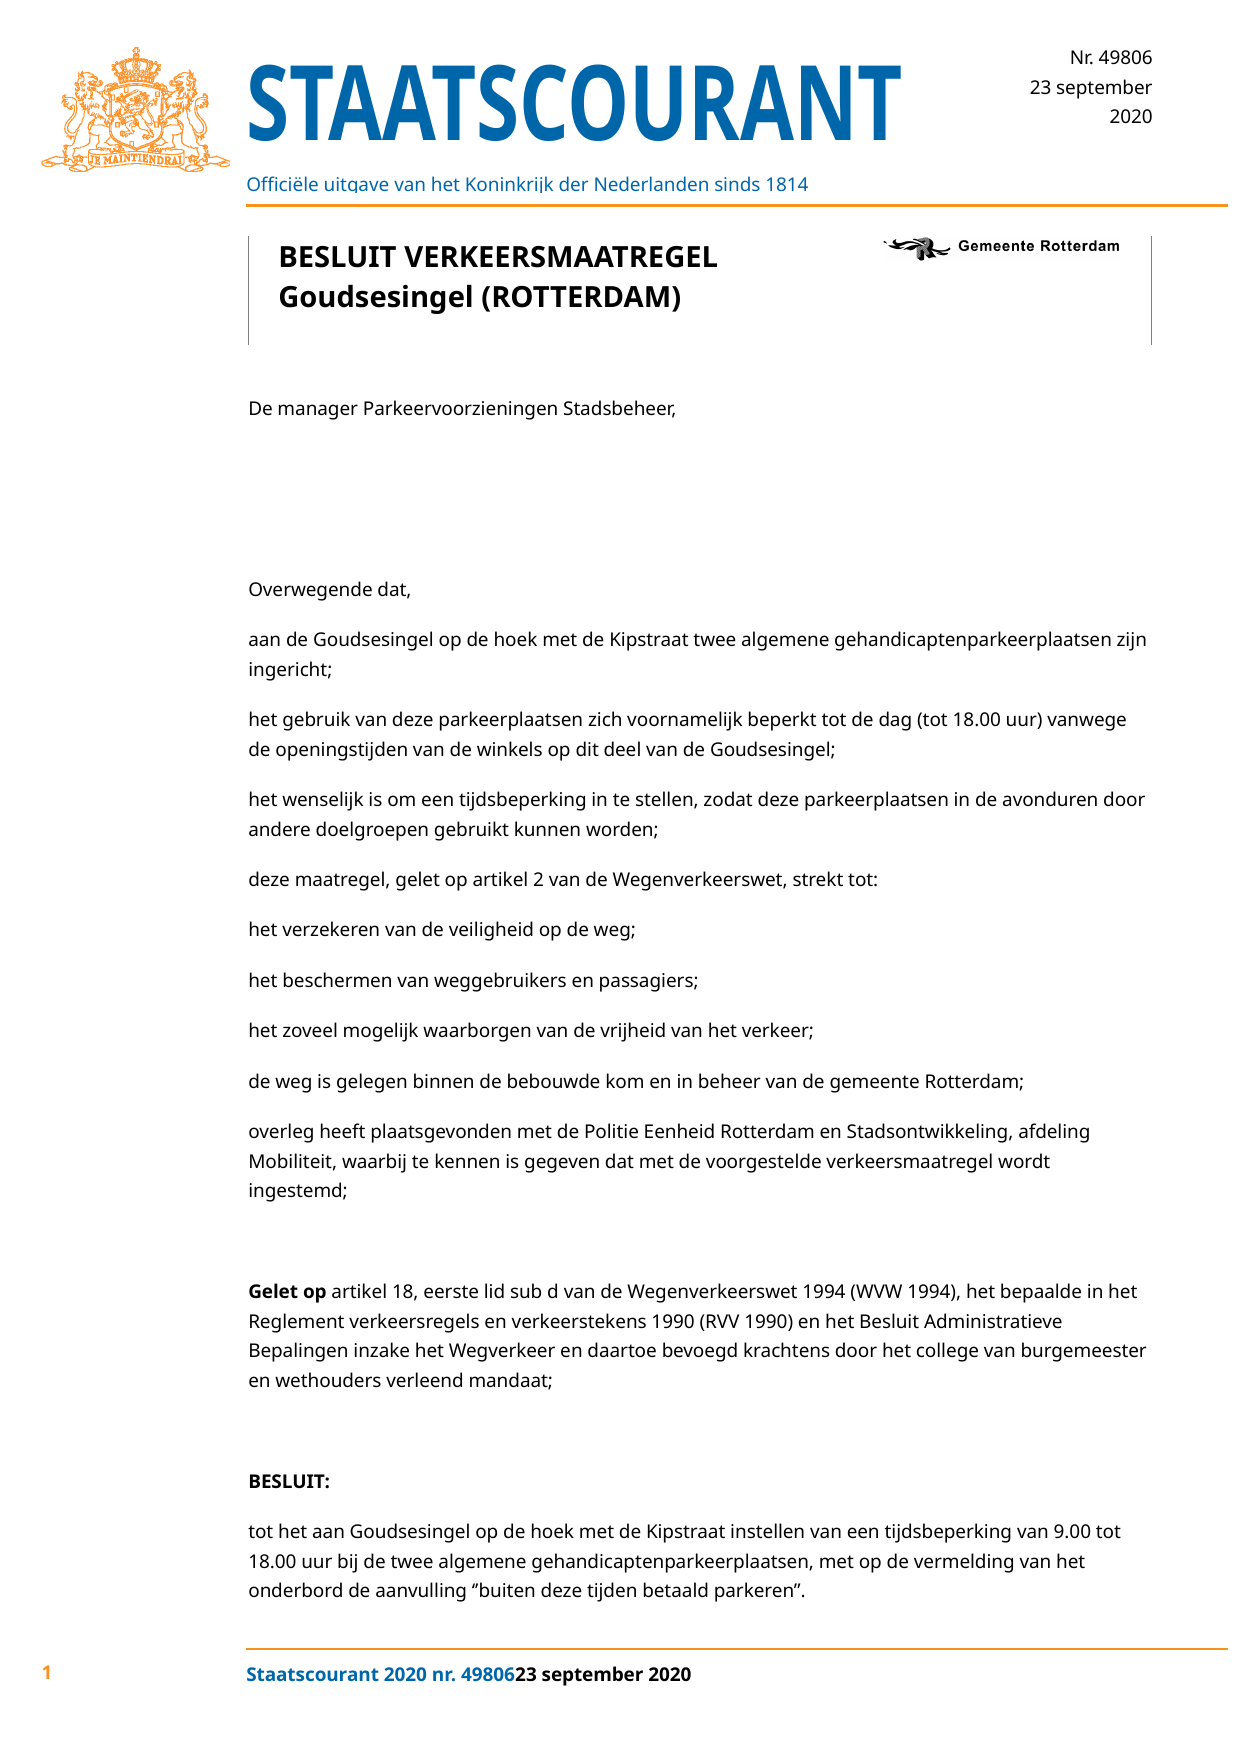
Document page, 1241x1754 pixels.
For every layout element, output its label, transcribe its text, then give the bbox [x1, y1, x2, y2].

text deze maatregel, gelet op artikel 2 van de Wegenverkeerswet, strekt tot: [248, 866, 1152, 892]
text De manager Parkeervoorzieningen Stadsbeheer, [248, 395, 1152, 421]
picture [41, 47, 231, 172]
text het wenselijk is om een tijdsbeperking in te stellen, zodat deze parkeerplaatsen in de avonduren door andere doelgroepen gebruikt kunnen worden; [248, 786, 1152, 842]
text Gelet op artikel 18, eerste lid sub d van de Wegenverkeerswet 1994 (WVW 1994), het bepaalde in het Reglement verkeersregels en verkeerstekens 1990 (RVV 1990) en het Besluit Administratieve Bepalingen inzake het Wegverkeer en daartoe bevoegd krachtens door het college van burgemeester en wethouders verleend mandaat; [248, 1278, 1152, 1393]
text het beschermen van weggebruikers en passagiers; [248, 967, 1152, 993]
table_header [850, 236, 1151, 345]
picture [882, 236, 1119, 261]
text de weg is gelegen binnen de bebouwde kom en in beheer van de gemeente Rotterdam; [248, 1068, 1152, 1094]
text het zoveel mogelijk waarborgen van de vrijheid van het verkeer; [248, 1017, 1152, 1043]
text het verzekeren van de veiligheid op de weg; [248, 917, 1152, 942]
text Overwegende dat, [248, 576, 1152, 602]
text BESLUIT: [248, 1468, 1152, 1494]
text aan de Goudsesingel op de hoek met de Kipstraat twee algemene gehandicaptenparkeerplaatsen zijn ingericht; [248, 626, 1152, 682]
text overleg heeft plaatsgevonden met de Politie Eenheid Rotterdam en Stadsontwikkeling, afdeling Mobiliteit, waarbij te kennen is gegeven dat met de voorgestelde verkeersmaatregel wordt ingestemd; [248, 1118, 1152, 1203]
text tot het aan Goudsesingel op de hoek met de Kipstraat instellen van een tijdsbeperking van 9.00 tot 18.00 uur bij de twee algemene gehandicaptenparkeerplaatsen, met op de vermelding van het onderbord de aanvulling ‘’buiten deze tijden betaald parkeren’’. [248, 1518, 1152, 1603]
table_header BESLUIT VERKEERSMAATREGEL Goudsesingel (ROTTERDAM) [249, 236, 850, 345]
text het gebruik van deze parkeerplaatsen zich voornamelijk beperkt tot de dag (tot 18.00 uur) vanwege de openingstijden van de winkels op dit deel van de Goudsesingel; [248, 706, 1152, 762]
